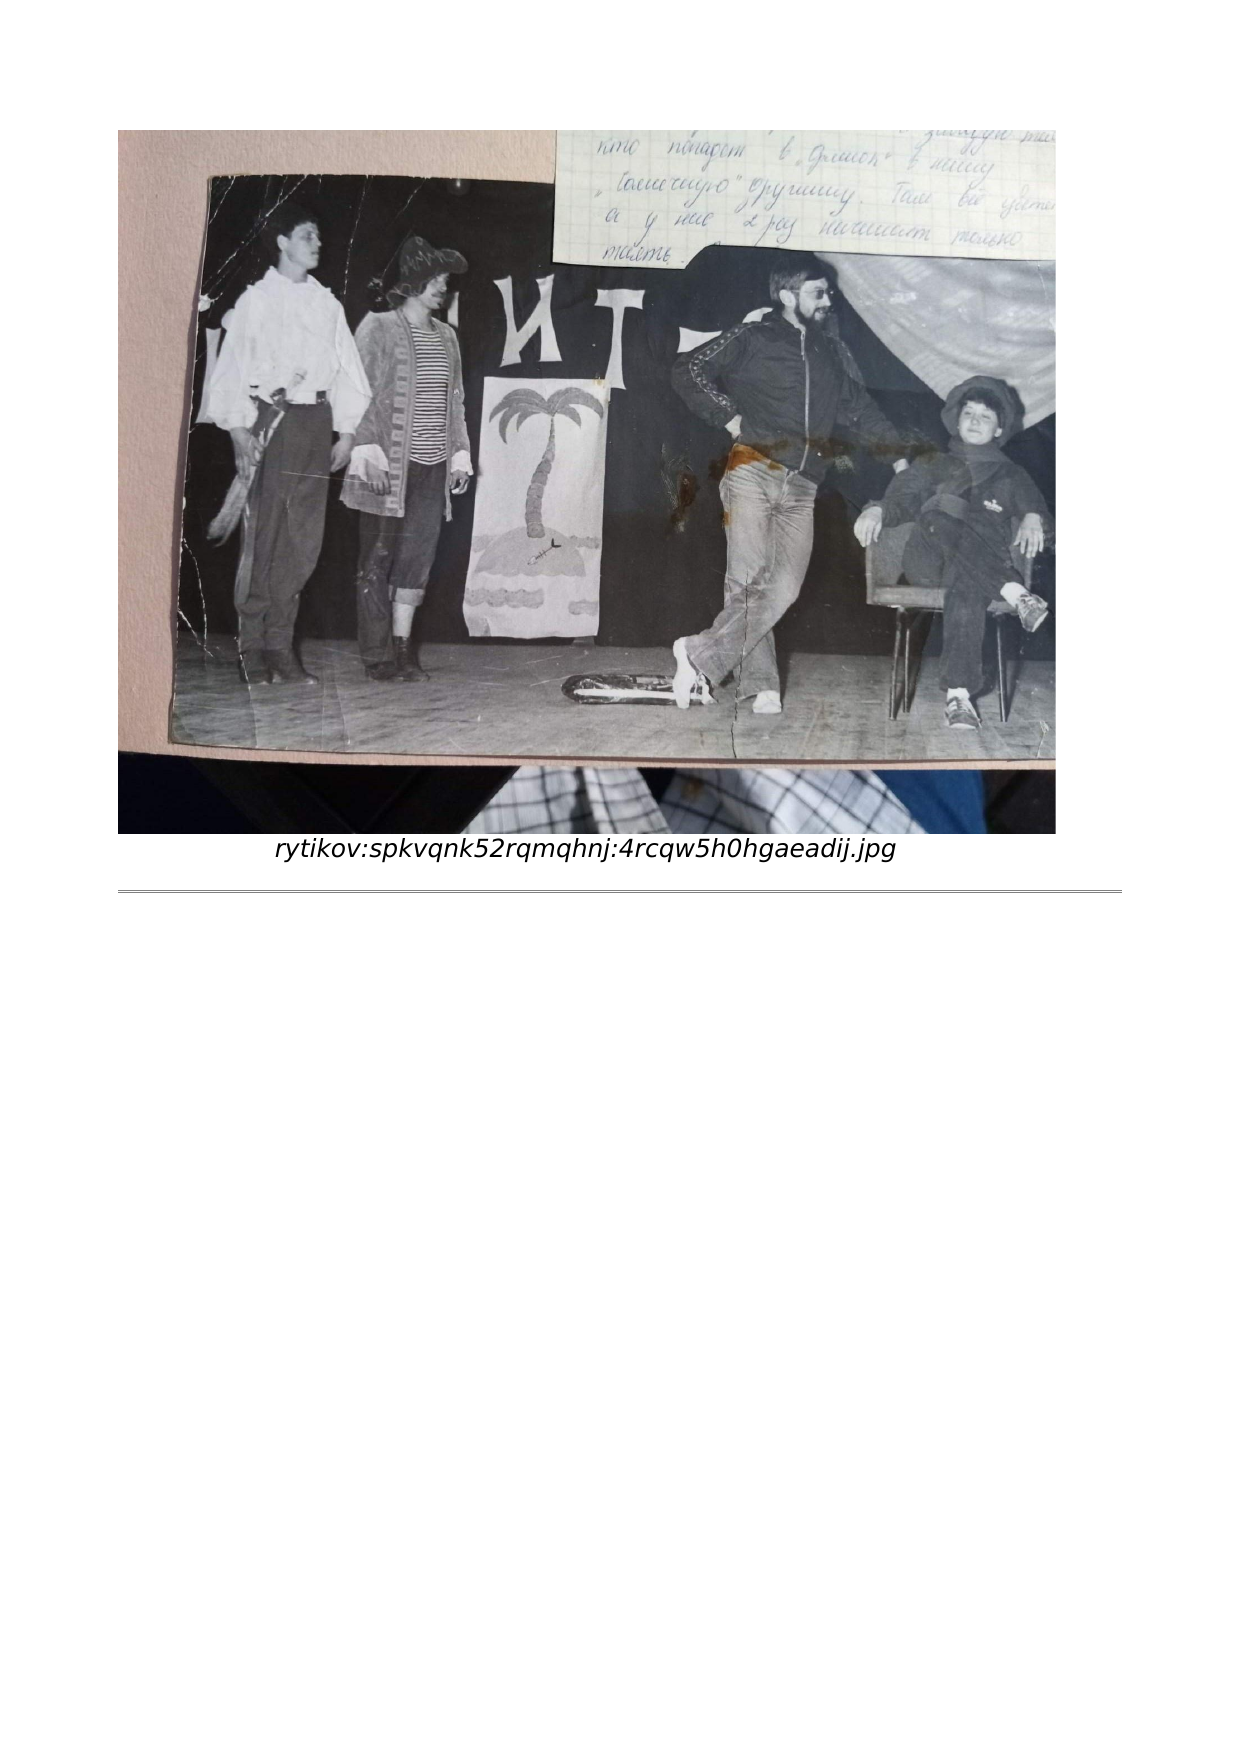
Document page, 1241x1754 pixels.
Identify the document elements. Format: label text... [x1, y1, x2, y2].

picture [118, 130, 1056, 834]
text rytikov:spkvqnk52rqmqhnj:4rcqw5h0hgaeadij.jpg [118, 834, 1056, 863]
